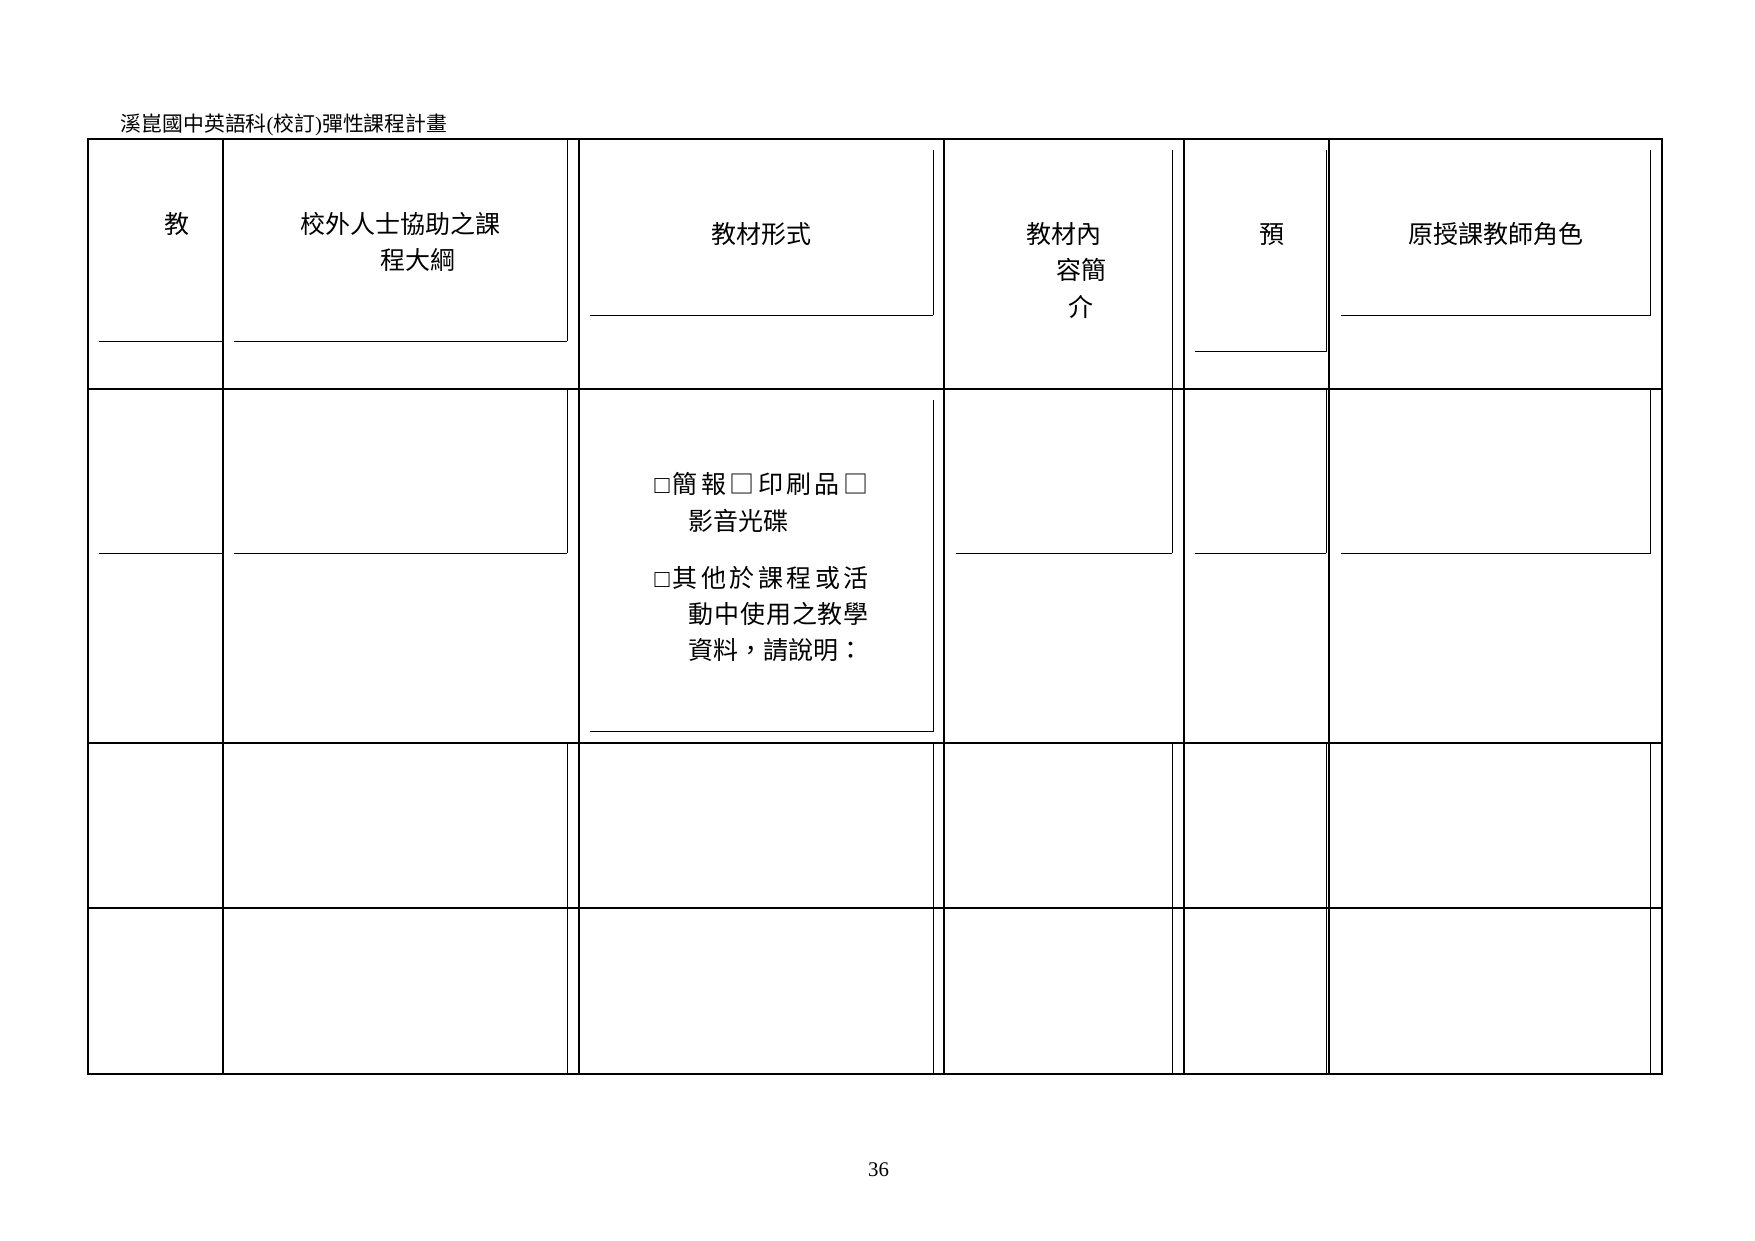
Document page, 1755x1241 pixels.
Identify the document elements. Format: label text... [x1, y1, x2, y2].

table_cell [224, 744, 567, 907]
table_cell [89, 744, 222, 907]
table_cell [1330, 744, 1650, 907]
table_header 教材形式 [580, 140, 943, 388]
table_cell [580, 744, 933, 907]
table_cell [934, 744, 943, 907]
table_cell [89, 390, 222, 742]
table_cell [1330, 909, 1650, 1073]
table_cell [1651, 744, 1661, 907]
table_cell [1651, 909, 1661, 1073]
table_cell [1173, 744, 1183, 907]
table_cell [1185, 909, 1326, 1073]
table_cell [945, 909, 1172, 1073]
table_header 預期成效 [1185, 140, 1328, 388]
table_cell [89, 909, 222, 1073]
table_cell [568, 744, 578, 907]
table_cell [945, 390, 1183, 742]
table_header 校外人士協助之課程大綱 [224, 140, 578, 388]
table_cell [945, 744, 1172, 907]
table_cell [1185, 390, 1328, 742]
table_cell [1173, 909, 1183, 1073]
table_header 教材內容簡介 [945, 140, 1183, 388]
table_cell [224, 390, 578, 742]
table_cell [224, 909, 567, 1073]
table_header 教學期程 [89, 140, 222, 388]
table_cell [580, 909, 933, 1073]
table_header 原授課教師角色 [1330, 140, 1661, 388]
table_cell □簡報□印刷品□影音光碟 □其他於課程或活動中使用之教學資料，請說明： [580, 390, 943, 742]
table_cell [1185, 744, 1326, 907]
table_cell [1330, 390, 1661, 742]
table_cell [568, 909, 578, 1073]
table_cell [934, 909, 943, 1073]
